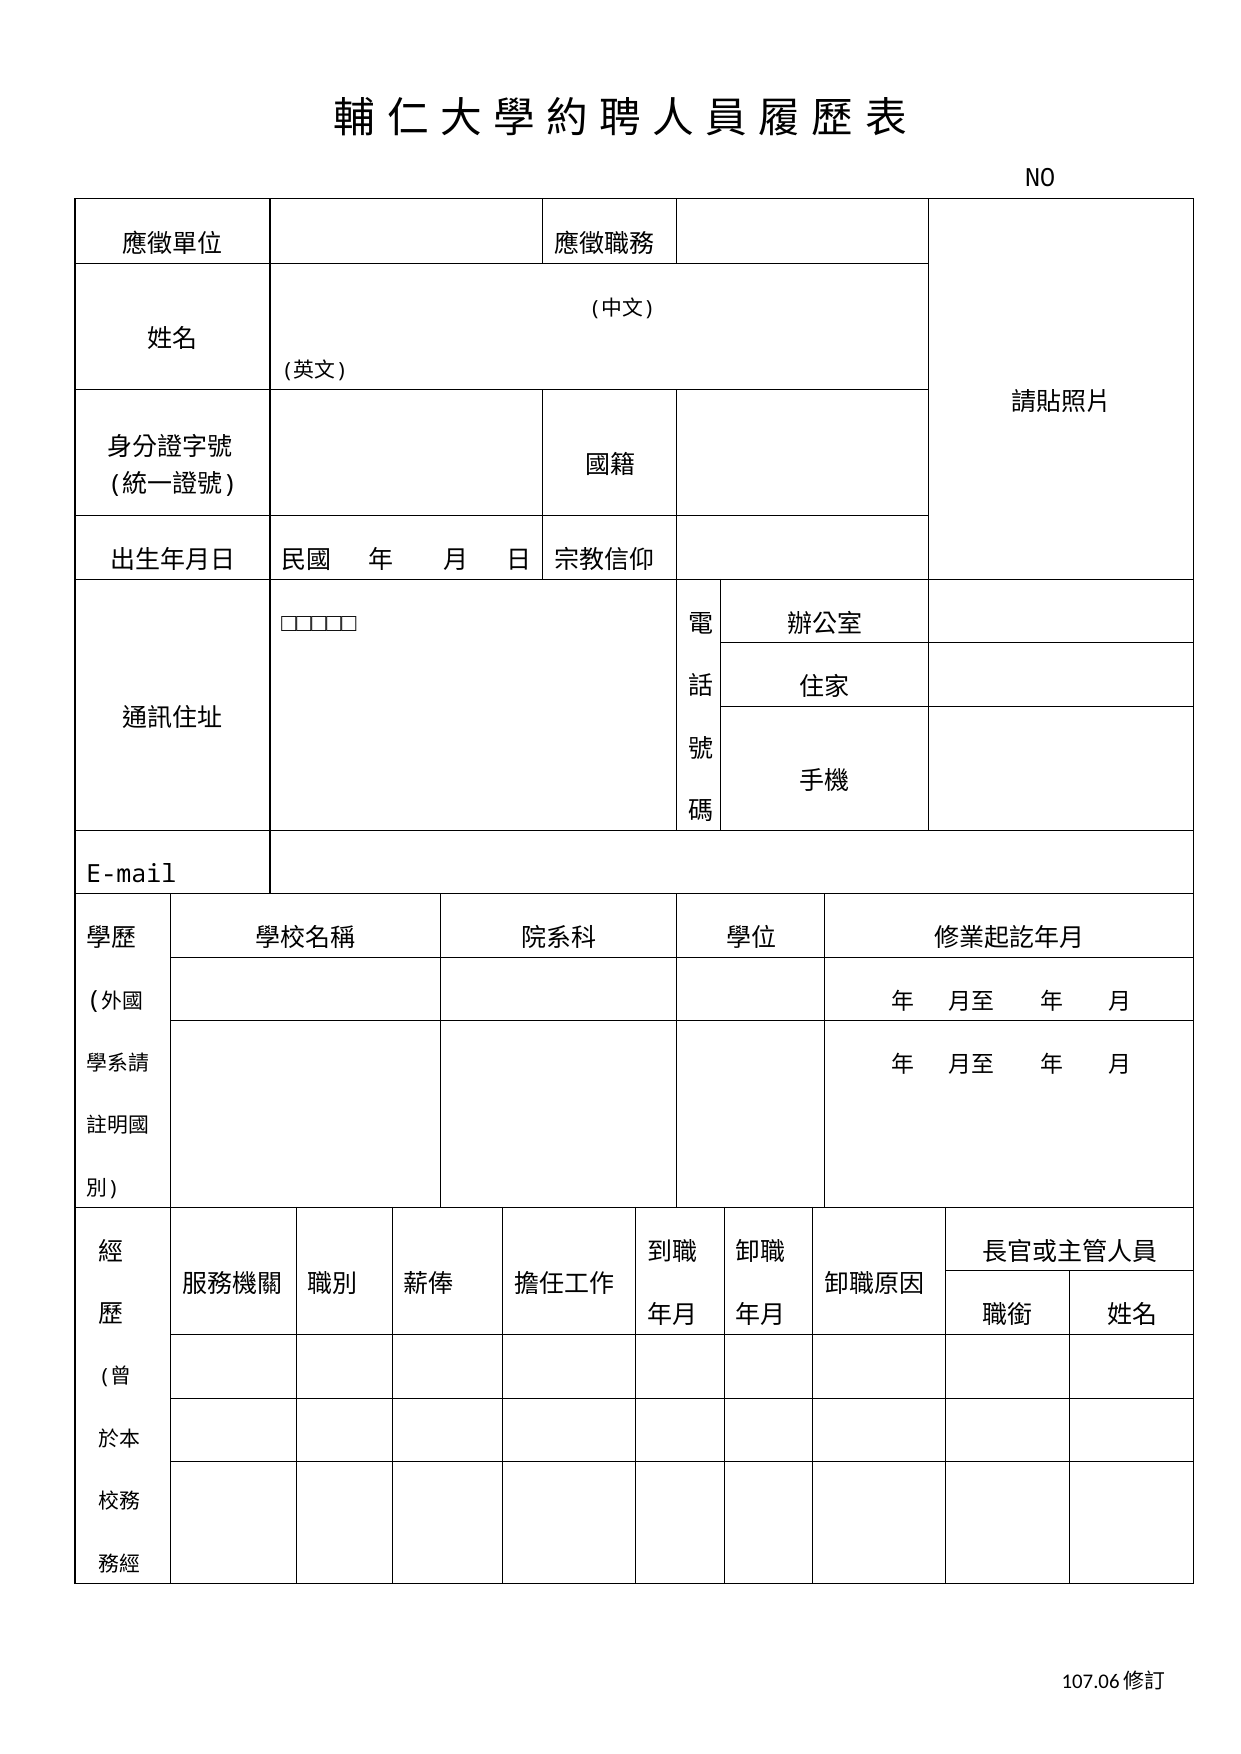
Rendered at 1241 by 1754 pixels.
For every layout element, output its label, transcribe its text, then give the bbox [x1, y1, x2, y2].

table_cell [503, 1462, 635, 1583]
text 輔仁大學約聘人員履歷表 [75, 73, 1165, 136]
table_cell 年 月至 年 月 [825, 1021, 1193, 1207]
table_cell [725, 1462, 812, 1583]
table_cell [297, 1335, 392, 1397]
table_cell [636, 1399, 724, 1461]
text NO [75, 136, 1065, 198]
table_cell [1070, 1462, 1193, 1583]
table_cell [725, 1335, 812, 1397]
table_cell 經歷 (曾於本校務務經歷務必填寫) [76, 1208, 170, 1583]
table_header 應徵單位 [76, 199, 269, 263]
table_cell [946, 1335, 1069, 1397]
table_cell [297, 1462, 392, 1583]
table_cell [813, 1335, 945, 1397]
table_cell 卸職年月 [725, 1208, 812, 1334]
table_cell [393, 1399, 502, 1461]
table_cell 修業起訖年月 [825, 894, 1193, 957]
table_cell [171, 958, 440, 1020]
table_cell [929, 643, 1193, 706]
table_cell E-mail [76, 831, 269, 893]
table_header 請貼照片 [929, 199, 1193, 579]
table_cell 長官或主管人員 [946, 1208, 1193, 1270]
table_cell [171, 1462, 296, 1583]
table_cell 服務機關 [171, 1208, 296, 1334]
table_cell [171, 1021, 440, 1207]
table_cell [677, 958, 824, 1020]
table_cell [677, 390, 928, 515]
table_cell 通訊住址 [76, 580, 269, 830]
table_cell [946, 1462, 1069, 1583]
table_cell [393, 1462, 502, 1583]
table_cell 學位 [677, 894, 824, 957]
table_cell 姓名 [1070, 1271, 1193, 1334]
table_cell [1070, 1335, 1193, 1397]
table_cell 職銜 [946, 1271, 1069, 1334]
table_cell [393, 1335, 502, 1397]
table_cell 姓名 [76, 264, 269, 389]
table_cell [171, 1399, 296, 1461]
table_header [271, 199, 542, 263]
table_cell [271, 831, 1193, 893]
table_cell [813, 1462, 945, 1583]
table_cell [725, 1399, 812, 1461]
table_cell 身分證字號(統一證號) [76, 390, 269, 515]
table_cell □□□□□ [271, 580, 676, 830]
table_cell 卸職原因 [813, 1208, 945, 1334]
table_cell [1070, 1399, 1193, 1461]
table_header [677, 199, 928, 263]
table_cell [677, 1021, 824, 1207]
table_cell [929, 580, 1193, 642]
table_cell [929, 707, 1193, 830]
table_cell 到職年月 [636, 1208, 724, 1334]
table_cell [813, 1399, 945, 1461]
table_cell 年 月至 年 月 [825, 958, 1193, 1020]
table_cell 擔任工作 [503, 1208, 635, 1334]
table_cell [441, 958, 676, 1020]
table_cell [677, 516, 928, 579]
table_cell [271, 390, 542, 515]
table_cell 辦公室 [721, 580, 928, 642]
table_cell 手機 [721, 707, 928, 830]
table_cell 職別 [297, 1208, 392, 1334]
table_cell 電話號碼 [677, 580, 720, 830]
table_cell 民國 年 月 日 [271, 516, 542, 579]
table_cell 學歷 (外國學系請註明國別) [76, 894, 170, 1207]
table_cell [503, 1335, 635, 1397]
table_cell [503, 1399, 635, 1461]
table_cell 院系科 [441, 894, 676, 957]
table_cell 薪俸 [393, 1208, 502, 1334]
table_cell 學校名稱 [171, 894, 440, 957]
table_cell 出生年月日 [76, 516, 269, 579]
table_cell [171, 1335, 296, 1397]
table_cell 宗教信仰 [543, 516, 676, 579]
table_cell [297, 1399, 392, 1461]
table_cell (中文) (英文) [271, 264, 928, 389]
table_cell [636, 1335, 724, 1397]
table_cell 住家 [721, 643, 928, 706]
table_cell 國籍 [543, 390, 676, 515]
table_cell [441, 1021, 676, 1207]
table_header 應徵職務 [543, 199, 676, 263]
table_cell [636, 1462, 724, 1583]
table_cell [946, 1399, 1069, 1461]
